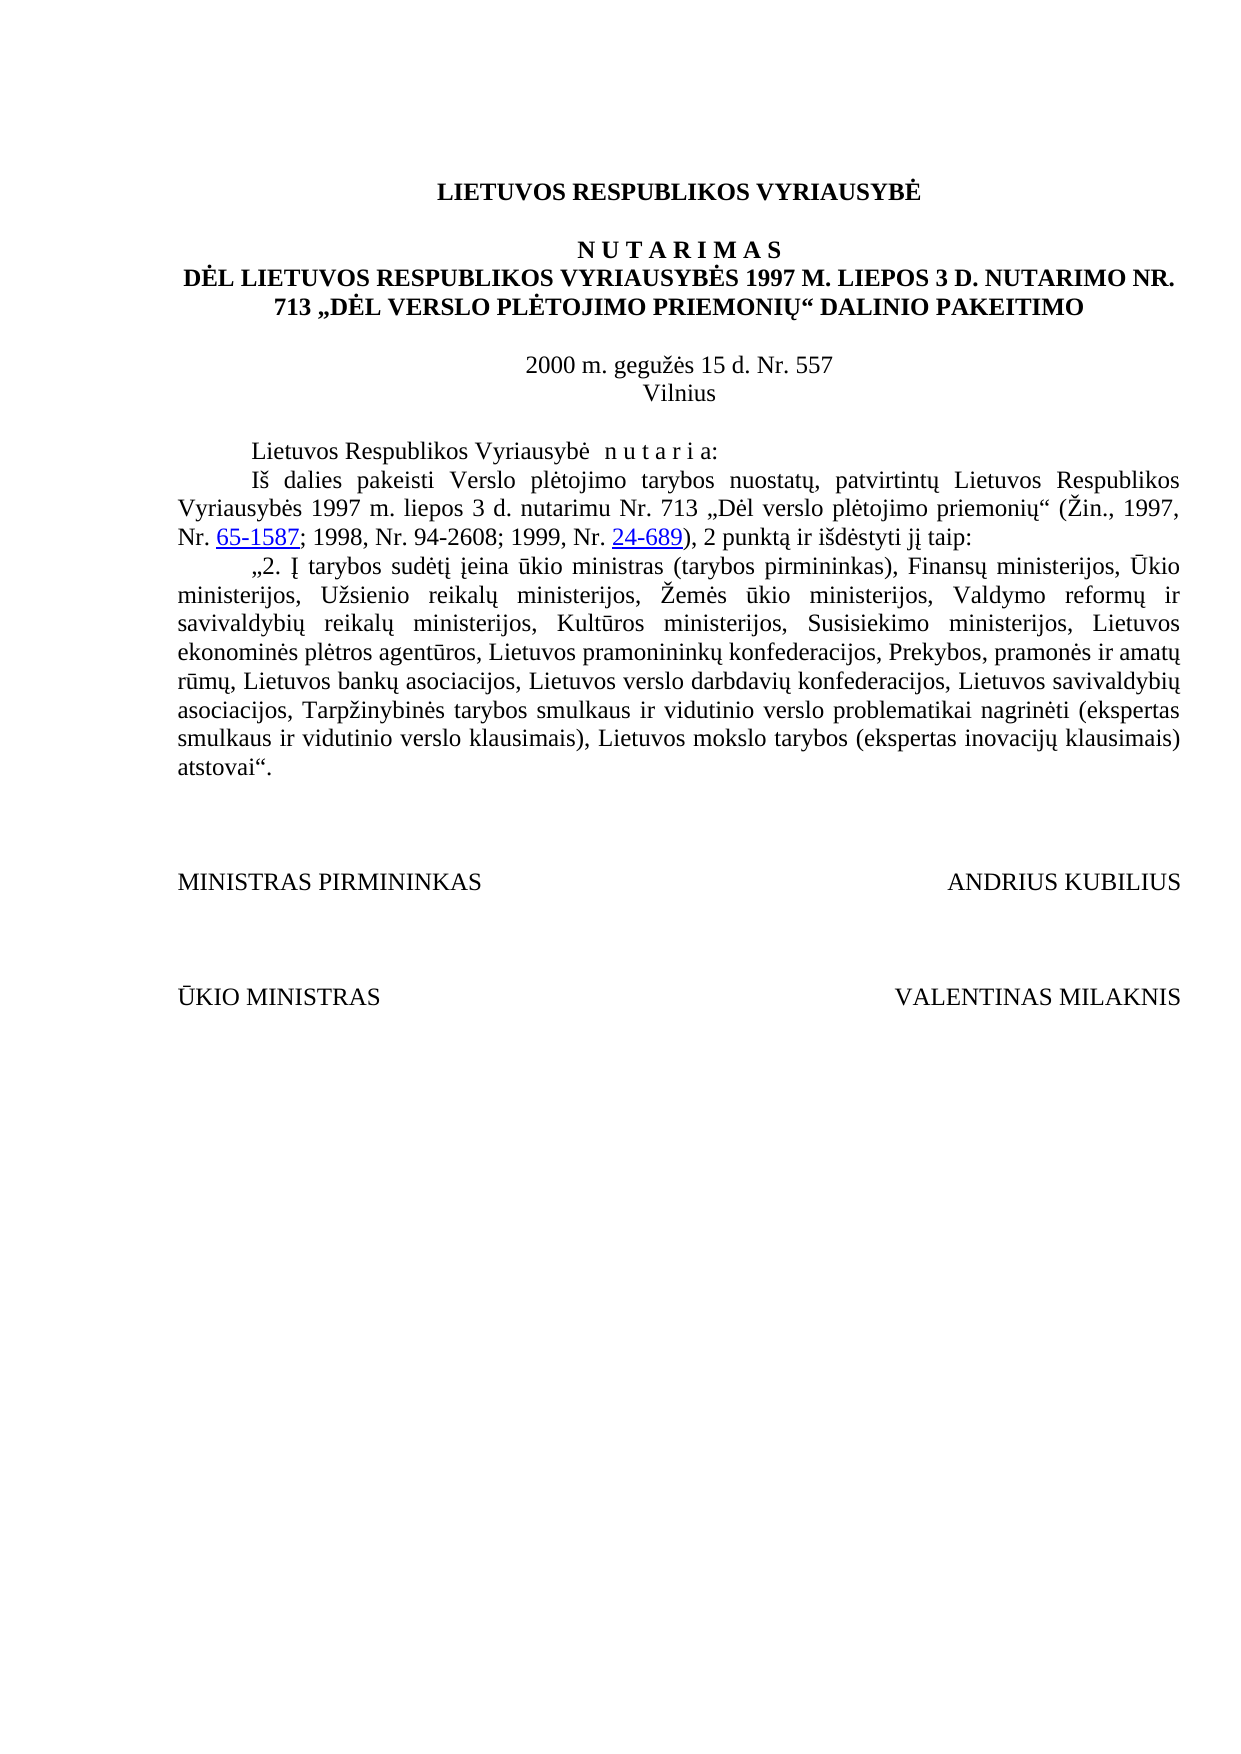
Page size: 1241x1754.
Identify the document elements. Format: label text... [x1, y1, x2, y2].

text DĖL LIETUVOS RESPUBLIKOS VYRIAUSYBĖS 1997 M. LIEPOS 3 D. NUTARIMO NR. 713 „DĖL VERSLO PLĖTOJIMO PRIEMONIŲ“ DALINIO PAKEITIMO [177, 263, 1181, 321]
text LIETUVOS RESPUBLIKOS VYRIAUSYBĖ [177, 177, 1181, 206]
text „2. Į tarybos sudėtį įeina ūkio ministras (tarybos pirmininkas), Finansų ministerijos, Ūkio ministerijos, Užsienio reikalų ministerijos, Žemės ūkio ministerijos, Valdymo reformų ir savivaldybių reikalų ministerijos, Kultūros ministerijos, Susisiekimo ministerijos, Lietuvos ekonominės plėtros agentūros, Lietuvos pramonininkų konfederacijos, Prekybos, pramonės ir amatų rūmų, Lietuvos bankų asociacijos, Lietuvos verslo darbdavių konfederacijos, Lietuvos savivaldybių asociacijos, Tarpžinybinės tarybos smulkaus ir vidutinio verslo problematikai nagrinėti (ekspertas smulkaus ir vidutinio verslo klausimais), Lietuvos mokslo tarybos (ekspertas inovacijų klausimais) atstovai“. [177, 551, 1181, 781]
text Vilnius [177, 378, 1181, 407]
text Lietuvos Respublikos Vyriausybė nutaria: [177, 436, 1181, 465]
text N U T A R I M A S [177, 235, 1181, 263]
text Ministras Pirmininkas Andrius Kubilius [177, 867, 1181, 896]
text Ūkio ministras Valentinas Milaknis [177, 982, 1181, 1011]
text 2000 m. gegužės 15 d. Nr. 557 [177, 350, 1181, 378]
text Iš dalies pakeisti Verslo plėtojimo tarybos nuostatų, patvirtintų Lietuvos Respublikos Vyriausybės 1997 m. liepos 3 d. nutarimu Nr. 713 „Dėl verslo plėtojimo priemonių“ (Žin., 1997, Nr. 65-1587; 1998, Nr. 94-2608; 1999, Nr. 24-689), 2 punktą ir išdėstyti jį taip: [177, 465, 1181, 551]
